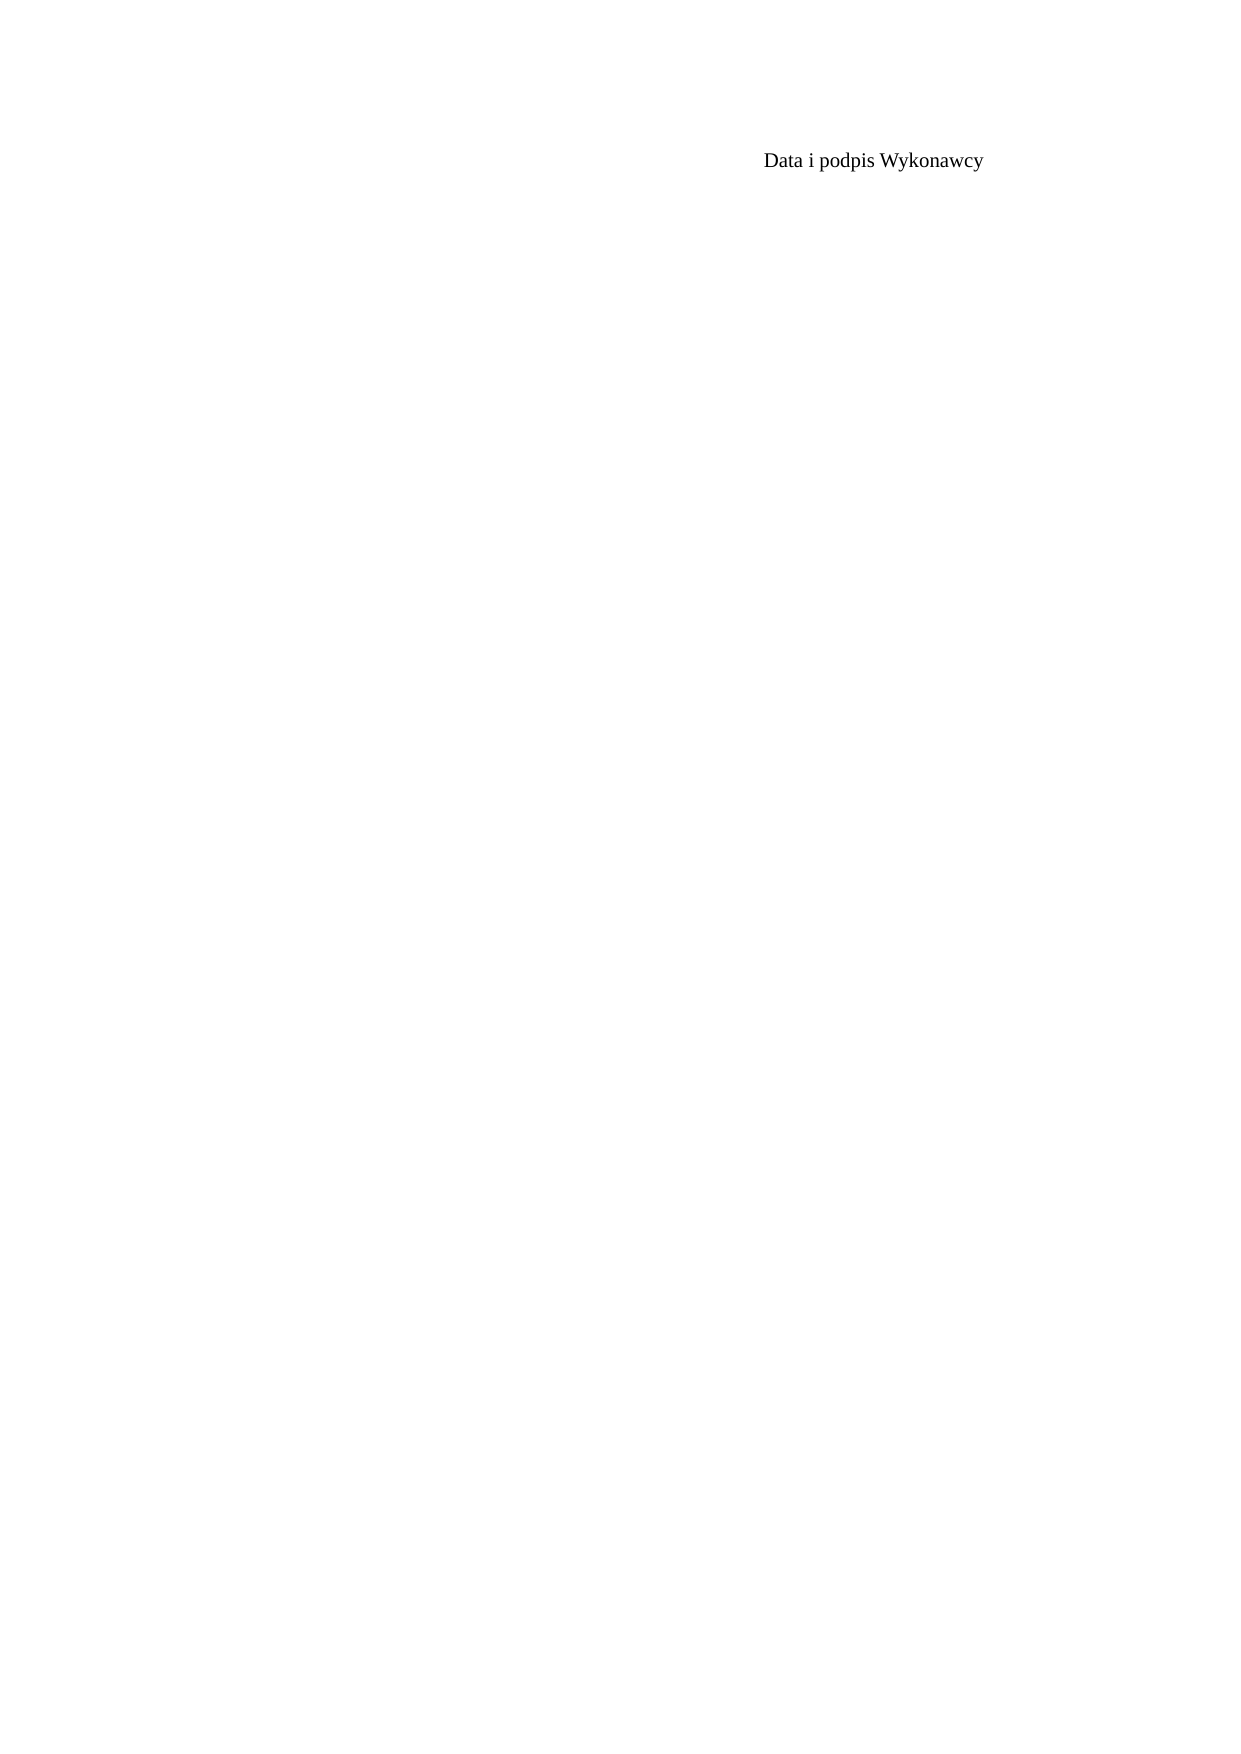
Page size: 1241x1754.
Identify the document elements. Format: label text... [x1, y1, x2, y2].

text Data i podpis Wykonawcy [148, 148, 1093, 208]
